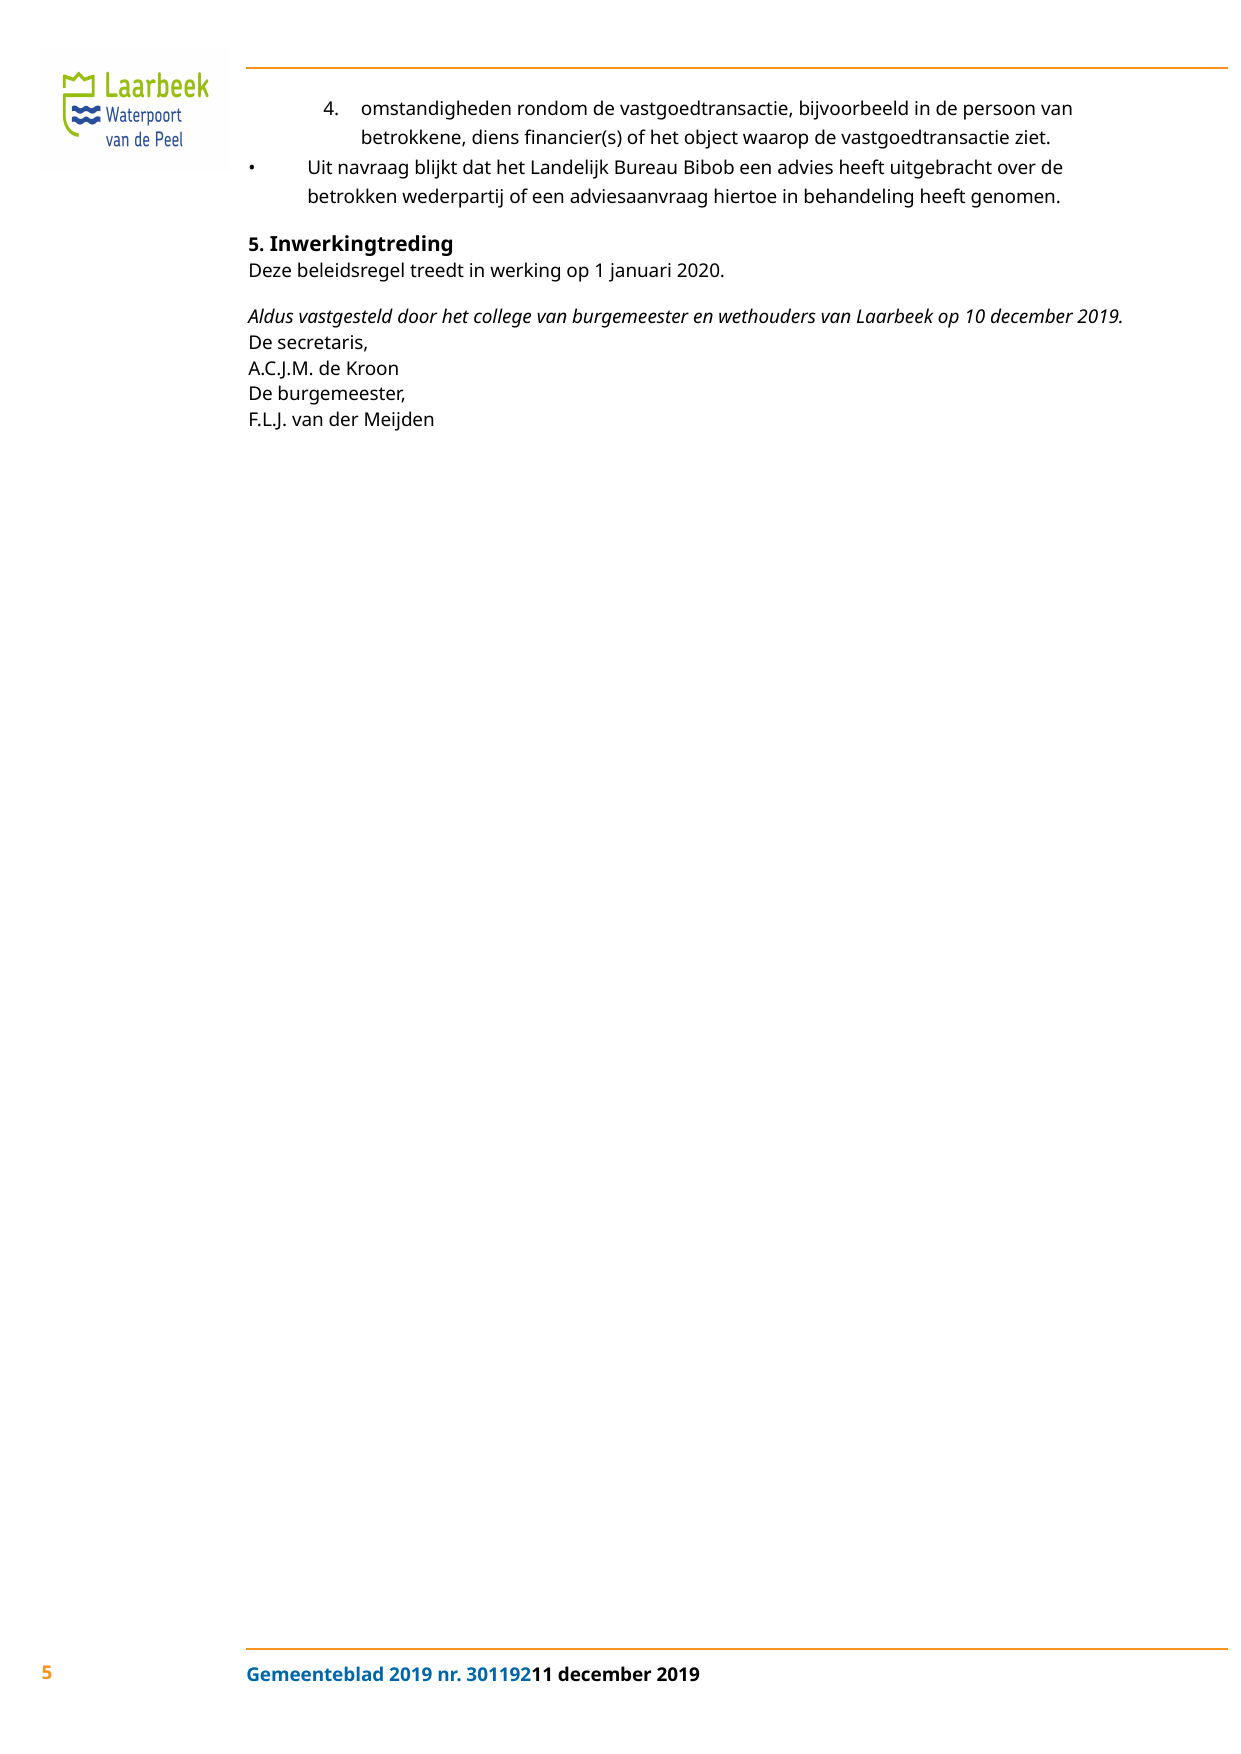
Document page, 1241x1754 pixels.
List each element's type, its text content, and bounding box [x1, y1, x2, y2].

text A.C.J.M. de Kroon [248, 355, 1152, 380]
list omstandigheden rondom de vastgoedtransactie, bijvoorbeeld in de persoon van betrokkene, diens financier(s) of het object waarop de vastgoedtransactie ziet. [323, 95, 1152, 150]
text F.L.J. van der Meijden [248, 406, 1152, 432]
text Deze beleidsregel treedt in werking op 1 januari 2020. [248, 258, 1152, 283]
picture [41, 47, 231, 172]
text Aldus vastgesteld door het college van burgemeester en wethouders van Laarbeek op 10 december 2019. [248, 303, 1152, 329]
text 5. Inwerkingtreding [248, 229, 1152, 258]
list Uit navraag blijkt dat het Landelijk Bureau Bibob een advies heeft uitgebracht over de betrokken wederpartij of een adviesaanvraag hiertoe in behandeling heeft genomen. [248, 154, 1152, 209]
text De burgemeester, [248, 380, 1152, 406]
text De secretaris, [248, 329, 1152, 355]
